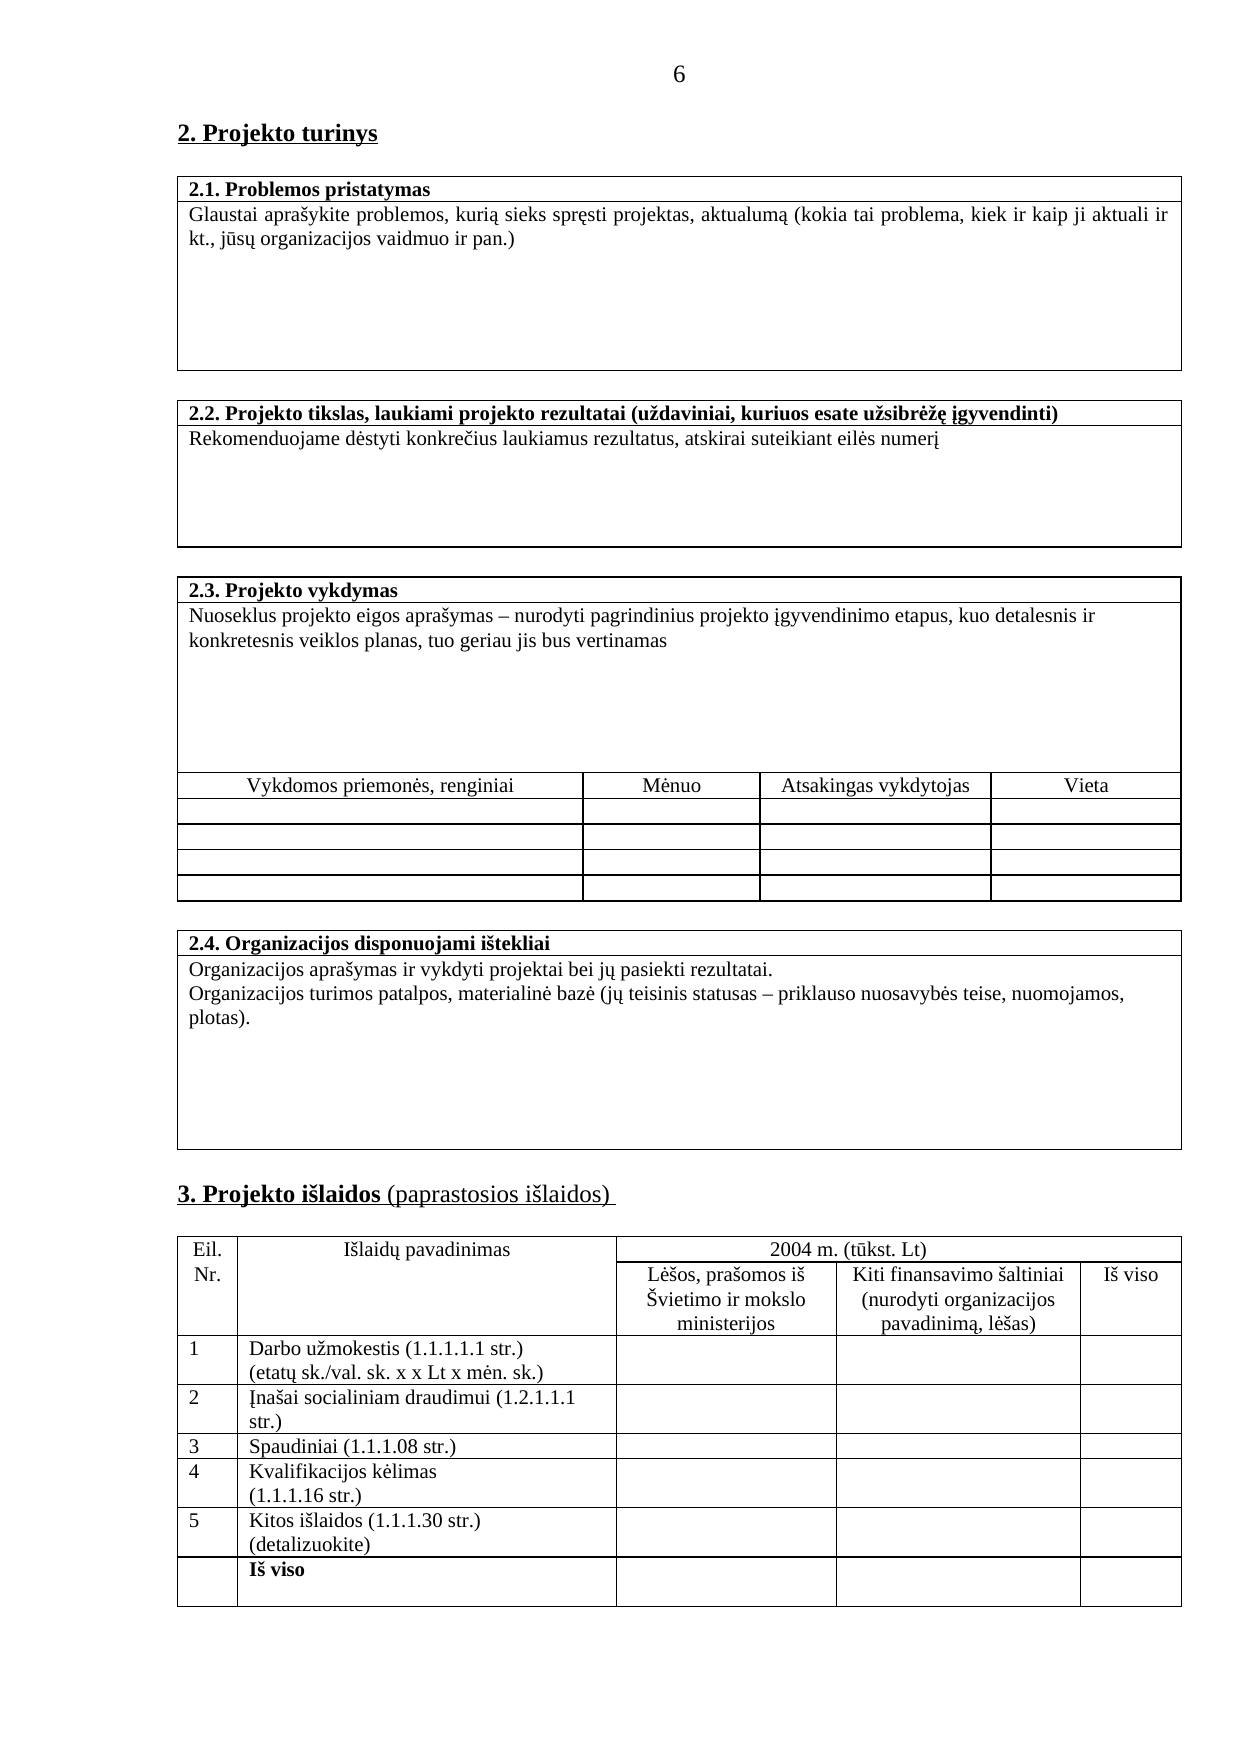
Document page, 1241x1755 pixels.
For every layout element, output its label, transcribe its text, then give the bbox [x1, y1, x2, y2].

table_cell [617, 1336, 836, 1384]
table_header Išlaidų pavadinimas [238, 1237, 616, 1261]
table_cell [837, 1558, 1080, 1606]
table_cell Kiti finansavimo šaltiniai (nurodyti organizacijos pavadinimą, lėšas) [837, 1263, 1080, 1334]
table_cell [617, 1385, 836, 1433]
table_cell 1 [178, 1336, 237, 1384]
table_cell [584, 799, 759, 823]
table_cell [584, 825, 759, 849]
table_cell Spaudiniai (1.1.1.08 str.) [238, 1434, 616, 1458]
table_cell [761, 850, 990, 874]
table_cell [992, 876, 1180, 900]
table_cell [178, 825, 582, 849]
table_cell 2 [178, 1385, 237, 1433]
table_cell Vieta [992, 773, 1180, 797]
table_cell [761, 825, 990, 849]
table_cell [584, 876, 759, 900]
table_cell [617, 1558, 836, 1606]
text 3. Projekto išlaidos (paprastosios išlaidos) [177, 1179, 1181, 1207]
table_cell Nr. [178, 1261, 237, 1334]
table_cell Lėšos, prašomos iš Švietimo ir mokslo ministerijos [617, 1263, 836, 1334]
table_cell [1081, 1385, 1181, 1433]
table_cell [1081, 1434, 1181, 1458]
table_cell Mėnuo [584, 773, 759, 797]
table_header 2.1. Problemos pristatymas [178, 177, 1181, 201]
table_cell Iš viso [1081, 1263, 1181, 1334]
table_cell Vykdomos priemonės, renginiai [178, 773, 582, 797]
table_header 2004 m. (tūkst. Lt) [617, 1237, 1080, 1261]
table_cell [238, 1261, 616, 1334]
table_cell [617, 1508, 836, 1556]
table_cell Rekomenduojame dėstyti konkrečius laukiamus rezultatus, atskirai suteikiant eilės numerį [178, 426, 1181, 546]
table_cell [761, 876, 990, 900]
table_cell [178, 799, 582, 823]
table_cell [837, 1508, 1080, 1556]
table_cell [1081, 1558, 1181, 1606]
table_cell Iš viso [238, 1558, 616, 1606]
table_cell Darbo užmokestis (1.1.1.1.1 str.) (etatų sk./val. sk. x x Lt x mėn. sk.) [238, 1336, 616, 1384]
table_cell [1081, 1459, 1181, 1507]
table_cell [178, 850, 582, 874]
table_cell [617, 1434, 836, 1458]
table_cell 3 [178, 1434, 237, 1458]
table_cell [837, 1459, 1080, 1507]
table_cell [837, 1385, 1080, 1433]
table_cell 5 [178, 1508, 237, 1556]
table_cell [1081, 1508, 1181, 1556]
table_header 2.4. Organizacijos disponuojami ištekliai [178, 931, 1181, 955]
table_header [1080, 1237, 1181, 1261]
text 2. Projekto turinys [177, 118, 1181, 147]
table_cell [992, 799, 1180, 823]
table_cell Atsakingas vykdytojas [761, 773, 990, 797]
table_cell Glaustai aprašykite problemos, kurią sieks spręsti projektas, aktualumą (kokia tai problema, kiek ir kaip ji aktuali ir kt., jūsų organizacijos vaidmuo ir pan.) [178, 202, 1181, 370]
table_cell [1081, 1336, 1181, 1384]
table_cell Organizacijos aprašymas ir vykdyti projektai bei jų pasiekti rezultatai. Organizacijos turimos patalpos, materialinė bazė (jų teisinis statusas – priklauso nuosavybės teise, nuomojamos, plotas). [178, 956, 1181, 1149]
table_header 2.2. Projekto tikslas, laukiami projekto rezultatai (uždaviniai, kuriuos esate užsibrėžę įgyvendinti) [178, 401, 1181, 425]
table_cell [992, 850, 1180, 874]
table_header Eil. [178, 1237, 237, 1261]
table_cell [837, 1434, 1080, 1458]
table_cell [178, 876, 582, 900]
table_cell [992, 825, 1180, 849]
table_cell [761, 799, 990, 823]
table_cell Kitos išlaidos (1.1.1.30 str.) (detalizuokite) [238, 1508, 616, 1556]
table_cell Nuoseklus projekto eigos aprašymas – nurodyti pagrindinius projekto įgyvendinimo etapus, kuo detalesnis ir konkretesnis veiklos planas, tuo geriau jis bus vertinamas [178, 603, 1180, 772]
table_cell [617, 1459, 836, 1507]
table_cell [584, 850, 759, 874]
table_cell 4 [178, 1459, 237, 1507]
table_cell [178, 1558, 237, 1606]
table_cell Įnašai socialiniam draudimui (1.2.1.1.1 str.) [238, 1385, 616, 1433]
table_cell [837, 1336, 1080, 1384]
table_header 2.3. Projekto vykdymas [178, 578, 1180, 602]
table_cell Kvalifikacijos kėlimas (1.1.1.16 str.) [238, 1459, 616, 1507]
